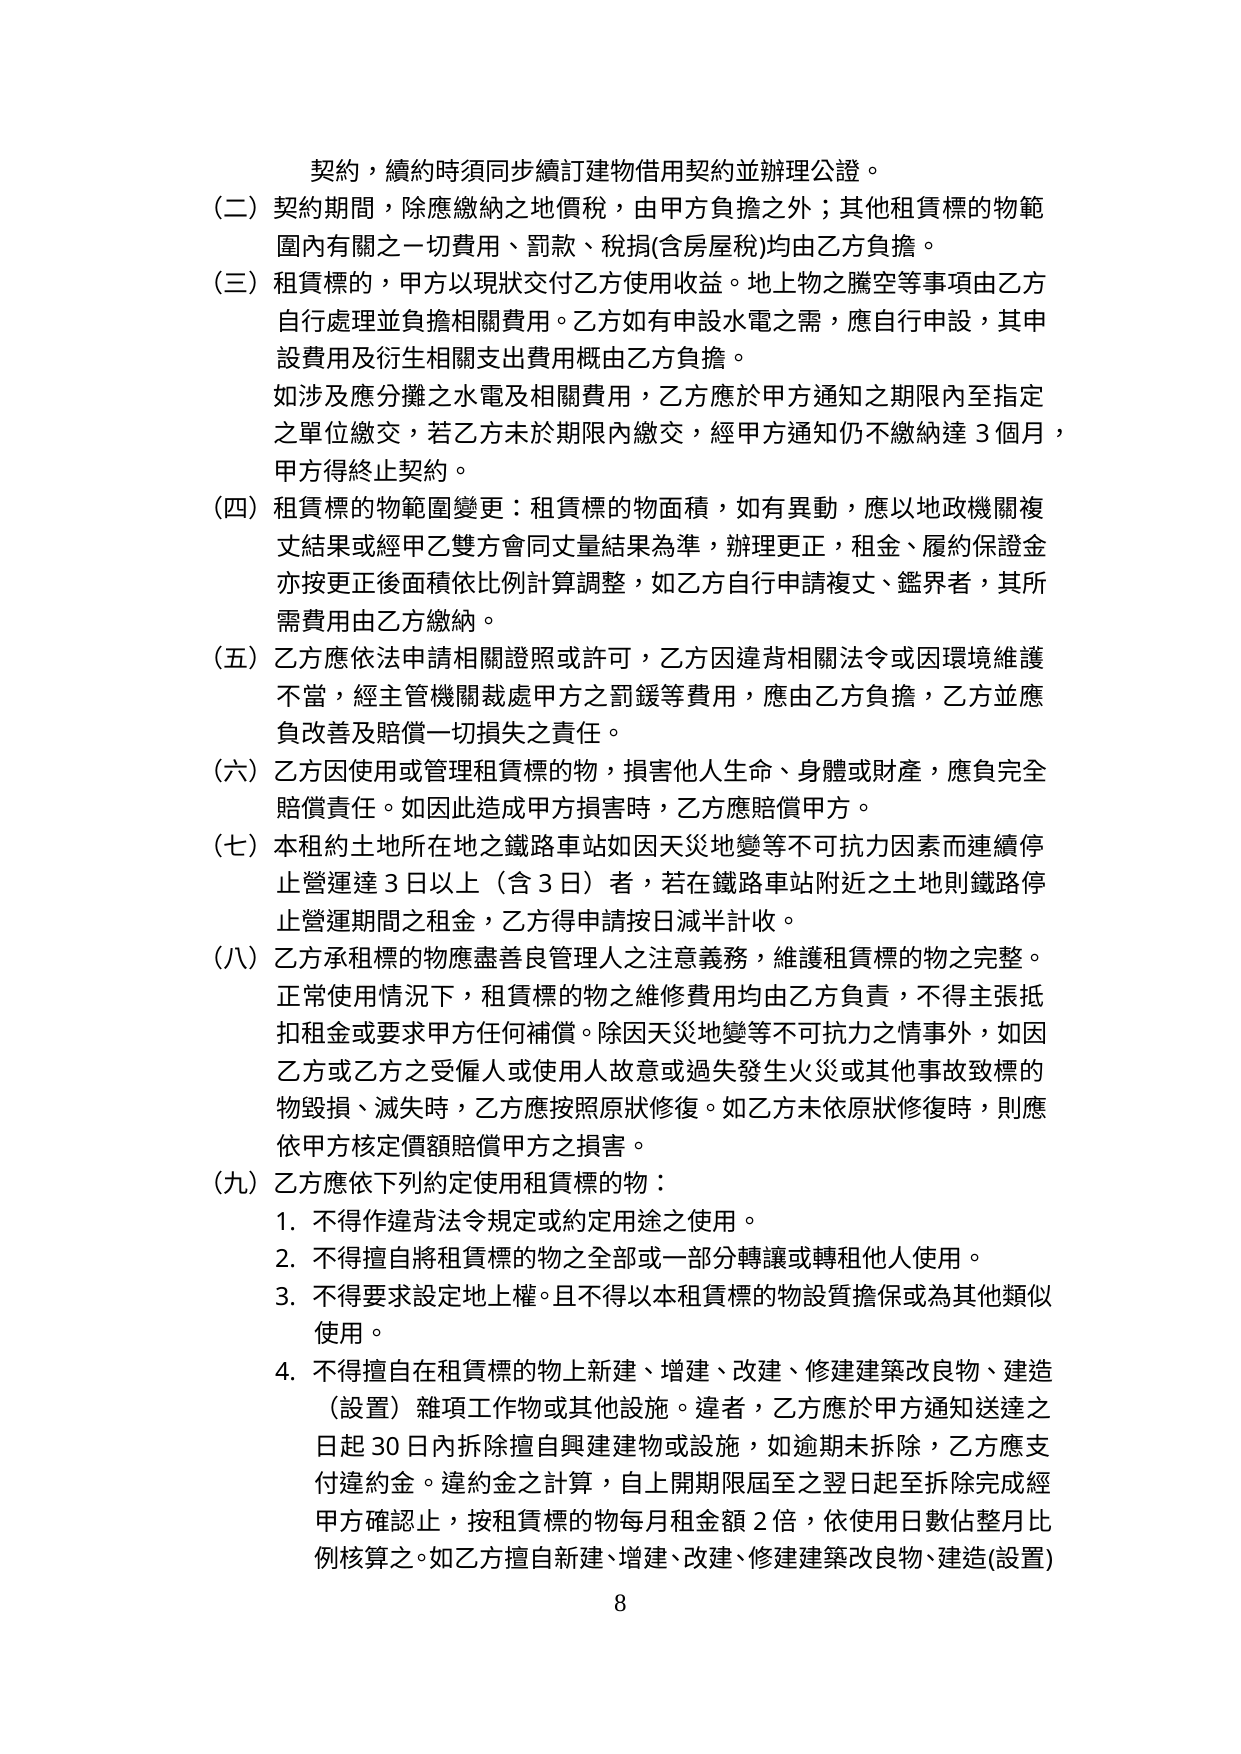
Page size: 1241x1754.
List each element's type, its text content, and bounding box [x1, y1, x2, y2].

list 乙方應依法申請相關證照或許可，乙方因違背相關法令或因環境維護不當，經主管機關裁處甲方之罰鍰等費用，應由乙方負擔，乙方並應負改善及賠償一切損失之責任。 [198, 637, 1047, 750]
list 本租約土地所在地之鐵路車站如因天災地變等不可抗力因素而連續停止營運達3日以上（含3日）者，若在鐵路車站附近之土地則鐵路停止營運期間之租金，乙方得申請按日減半計收。 [198, 825, 1047, 937]
list 不得擅自在租賃標的物上新建、增建、改建、修建建築改良物、建造（設置）雜項工作物或其他設施。違者，乙方應於甲方通知送達之日起30日內拆除擅自興建建物或設施，如逾期未拆除，乙方應支付違約金。違約金之計算，自上開期限屆至之翌日起至拆除完成經甲方確認止，按租賃標的物每月租金額2倍，依使用日數佔整月比例核算之。如乙方擅自新建、增建、改建、修建建築改良物、建造(設置)雜項工作物或其他設施，經甲方查核認於甲方及公益並無重大損害，准予乙方補申請建築執照，乙方應於甲方通知送達之日起30日內依本條第(十)款規定辦理申請建築執照事宜，如因可歸責乙方事由，以致主管機關未核發建築執照，乙方應於甲方通知送達之日起30日內拆除擅自興建建物或設施，回復原約定用途使用。以上如乙方未配合者，甲方得終止租約。租賃土地上地上物如屬違章建築，乙方不得因取得土地承租權而對抗政府之取締。 [275, 1350, 1053, 1575]
list 不得作違背法令規定或約定用途之使用。 [275, 1200, 1053, 1237]
list 不得擅自將租賃標的物之全部或一部分轉讓或轉租他人使用。 [275, 1237, 1053, 1275]
list 乙方應依下列約定使用租賃標的物： [198, 1162, 1047, 1200]
list 契約，續約時須同步續訂建物借用契約並辦理公證。 [273, 150, 1047, 187]
list 契約期間，除應繳納之地價稅，由甲方負擔之外；其他租賃標的物範圍內有關之ㄧ切費用、罰款、稅捐(含房屋稅)均由乙方負擔。 [198, 187, 1047, 262]
list 乙方因使用或管理租賃標的物，損害他人生命、身體或財產，應負完全賠償責任。如因此造成甲方損害時，乙方應賠償甲方。 [198, 750, 1047, 825]
list 不得要求設定地上權。且不得以本租賃標的物設質擔保或為其他類似使用。 [275, 1275, 1053, 1350]
list 租賃標的，甲方以現狀交付乙方使用收益。地上物之騰空等事項由乙方自行處理並負擔相關費用。乙方如有申設水電之需，應自行申設，其申設費用及衍生相關支出費用概由乙方負擔。 [198, 262, 1047, 375]
text 如涉及應分攤之水電及相關費用，乙方應於甲方通知之期限內至指定之單位繳交，若乙方未於期限內繳交，經甲方通知仍不繳納達3個月，甲方得終止契約。 [273, 375, 1047, 487]
list 租賃標的物範圍變更：租賃標的物面積，如有異動，應以地政機關複丈結果或經甲乙雙方會同丈量結果為準，辦理更正，租金、履約保證金亦按更正後面積依比例計算調整，如乙方自行申請複丈、鑑界者，其所需費用由乙方繳納。 [198, 487, 1047, 637]
list 乙方承租標的物應盡善良管理人之注意義務，維護租賃標的物之完整。正常使用情況下，租賃標的物之維修費用均由乙方負責，不得主張抵扣租金或要求甲方任何補償。除因天災地變等不可抗力之情事外，如因乙方或乙方之受僱人或使用人故意或過失發生火災或其他事故致標的物毀損、滅失時，乙方應按照原狀修復。如乙方未依原狀修復時，則應依甲方核定價額賠償甲方之損害。 [198, 937, 1047, 1162]
